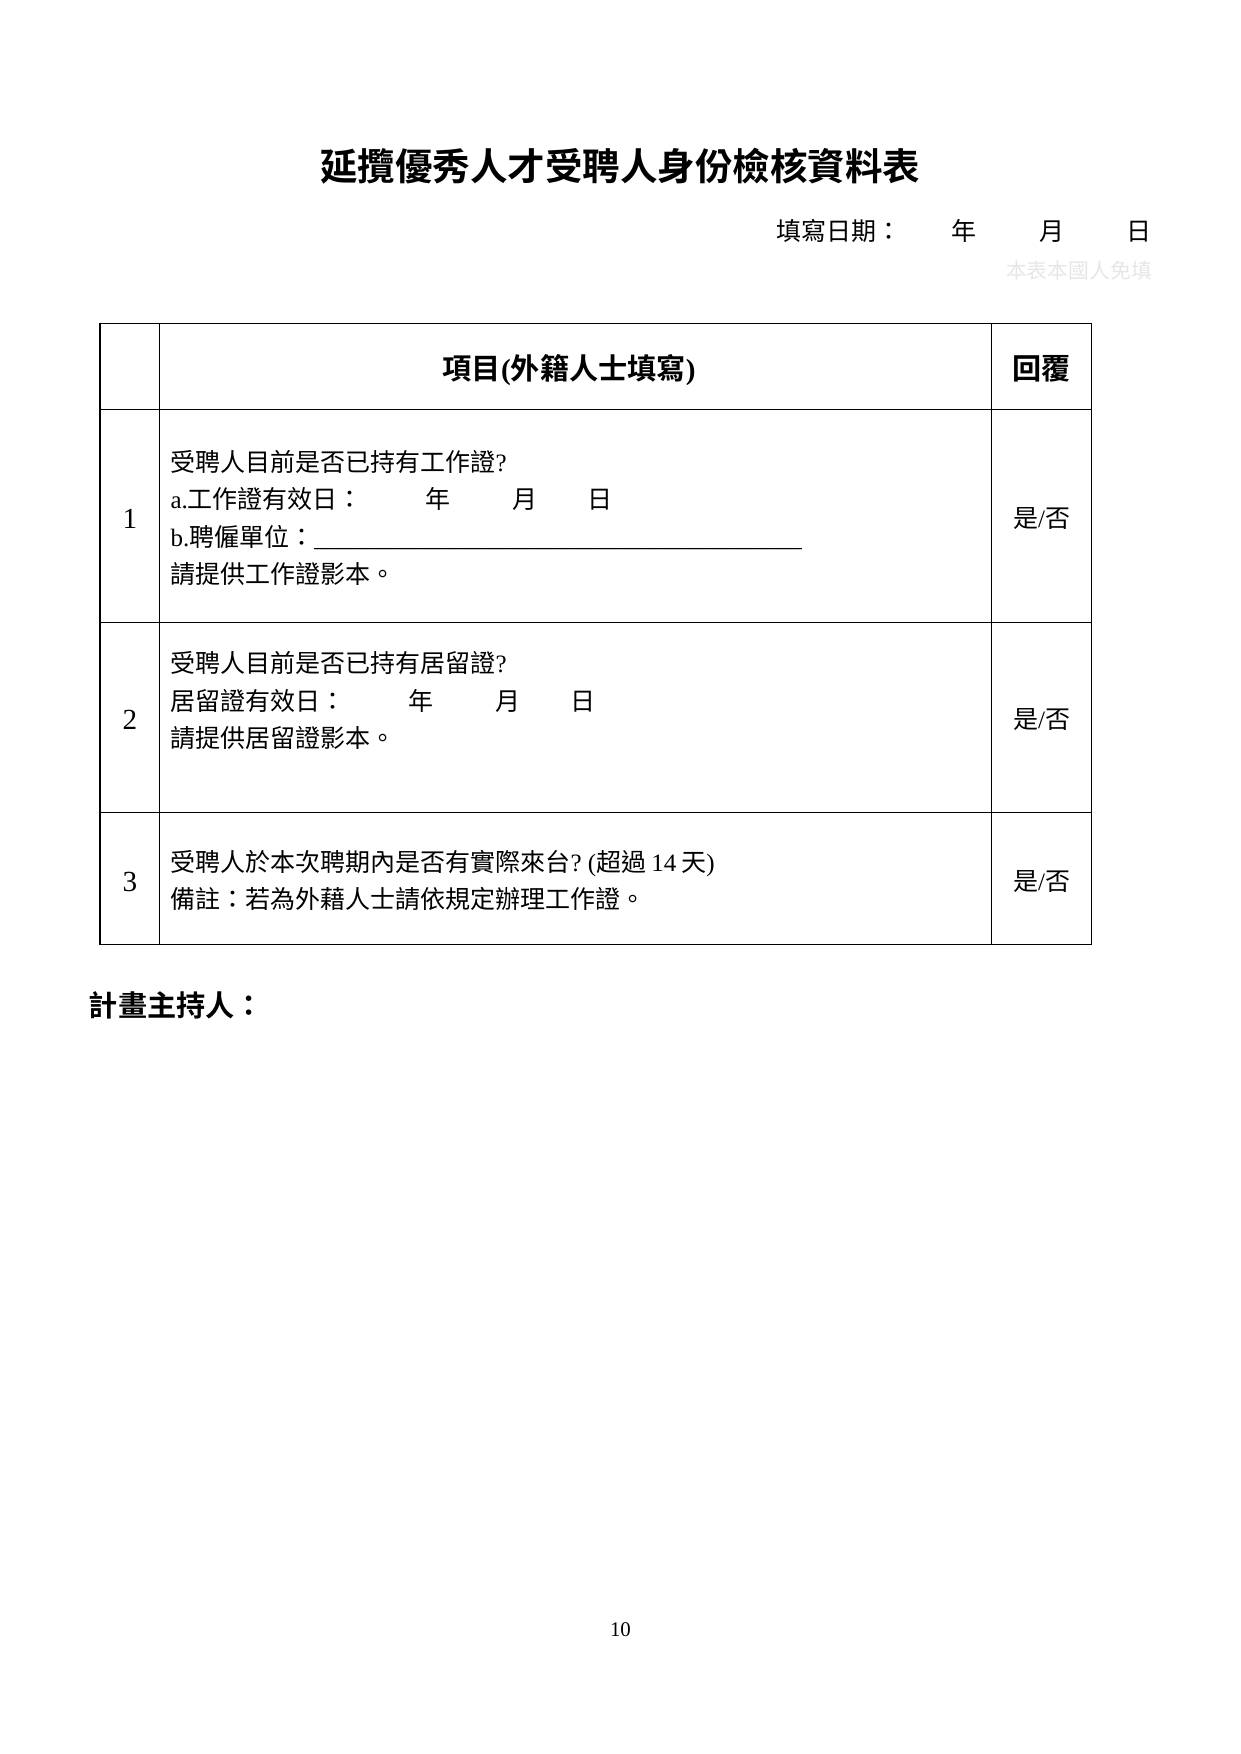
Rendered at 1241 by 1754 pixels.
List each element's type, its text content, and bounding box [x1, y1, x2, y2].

table_cell 2 [101, 623, 159, 812]
table_cell 是/否 [992, 623, 1091, 812]
text 計畫主持人： [89, 983, 1152, 1025]
table_cell 是/否 [992, 410, 1091, 622]
text 本表本國人免填 [89, 247, 1152, 285]
text 延攬優秀人才受聘人身份檢核資料表 [89, 137, 1152, 191]
table_header 回覆 [992, 324, 1091, 409]
table_header 項目(外籍人士填寫) [160, 324, 991, 409]
text 填寫日期： 年 月 日 [89, 210, 1152, 247]
table_cell 是/否 [992, 813, 1091, 944]
table_cell 受聘人於本次聘期內是否有實際來台? (超過14天) 備註：若為外藉人士請依規定辦理工作證。 [160, 813, 991, 944]
table_header [101, 324, 159, 409]
table_cell 1 [101, 410, 159, 622]
table_cell 受聘人目前是否已持有居留證? 居留證有效日： 年 月 日 請提供居留證影本。 [160, 623, 991, 812]
table_cell 受聘人目前是否已持有工作證? a.工作證有效日： 年 月 日 b.聘僱單位：_______________________________________ 請提供工作證影本。 [160, 410, 991, 622]
table_cell 3 [101, 813, 159, 944]
